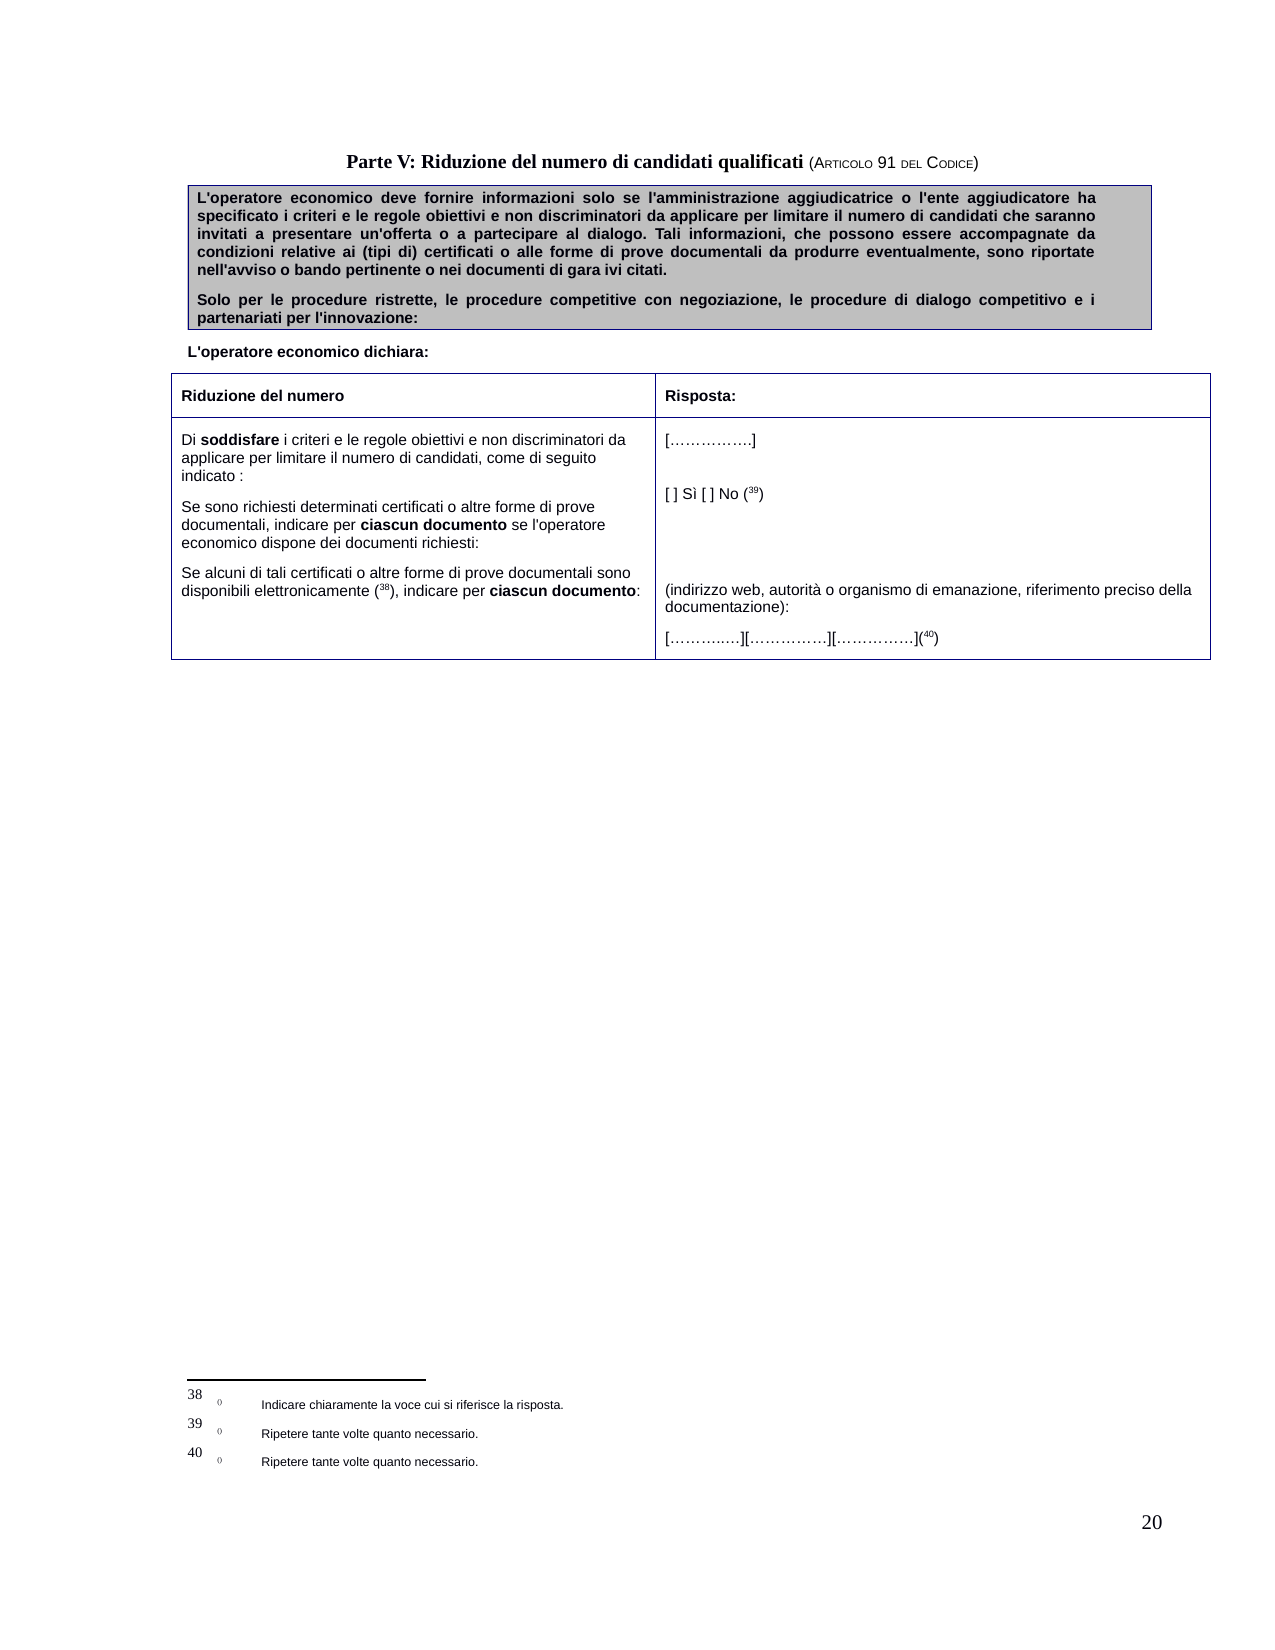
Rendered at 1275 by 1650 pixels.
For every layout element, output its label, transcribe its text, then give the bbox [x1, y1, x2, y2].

table_header Risposta: [656, 374, 1210, 417]
table_header Riduzione del numero [172, 374, 655, 417]
table_cell […………….] [ ] Sì [ ] No () (indirizzo web, autorità o organismo di emanazione, riferimento preciso della documentazione): [………..…][……………][……………]() [656, 418, 1210, 659]
table_cell Di soddisfare i criteri e le regole obiettivi e non discriminatori da applicare per limitare il numero di candidati, come di seguito indicato : Se sono richiesti determinati certificati o altre forme di prove documentali, indicare per ciascun documento se l'operatore economico dispone dei documenti richiesti: Se alcuni di tali certificati o altre forme di prove documentali sono disponibili elettronicamente (), indicare per ciascun documento: [172, 418, 655, 659]
text Parte V: Riduzione del numero di candidati qualificati (Articolo 91 del Codice) [187, 150, 1137, 173]
text L'operatore economico dichiara: [187, 343, 1137, 361]
text Solo per le procedure ristrette, le procedure competitive con negoziazione, le procedure di dialogo competitivo e i partenariati per l'innovazione: [189, 288, 1151, 329]
text L'operatore economico deve fornire informazioni solo se l'amministrazione aggiudicatrice o l'ente aggiudicatore ha specificato i criteri e le regole obiettivi e non discriminatori da applicare per limitare il numero di candidati che saranno invitati a presentare un'offerta o a partecipare al dialogo. Tali informazioni, che possono essere accompagnate da condizioni relative ai (tipi di) certificati o alle forme di prove documentali da produrre eventualmente, sono riportate nell'avviso o bando pertinente o nei documenti di gara ivi citati. [189, 186, 1151, 278]
